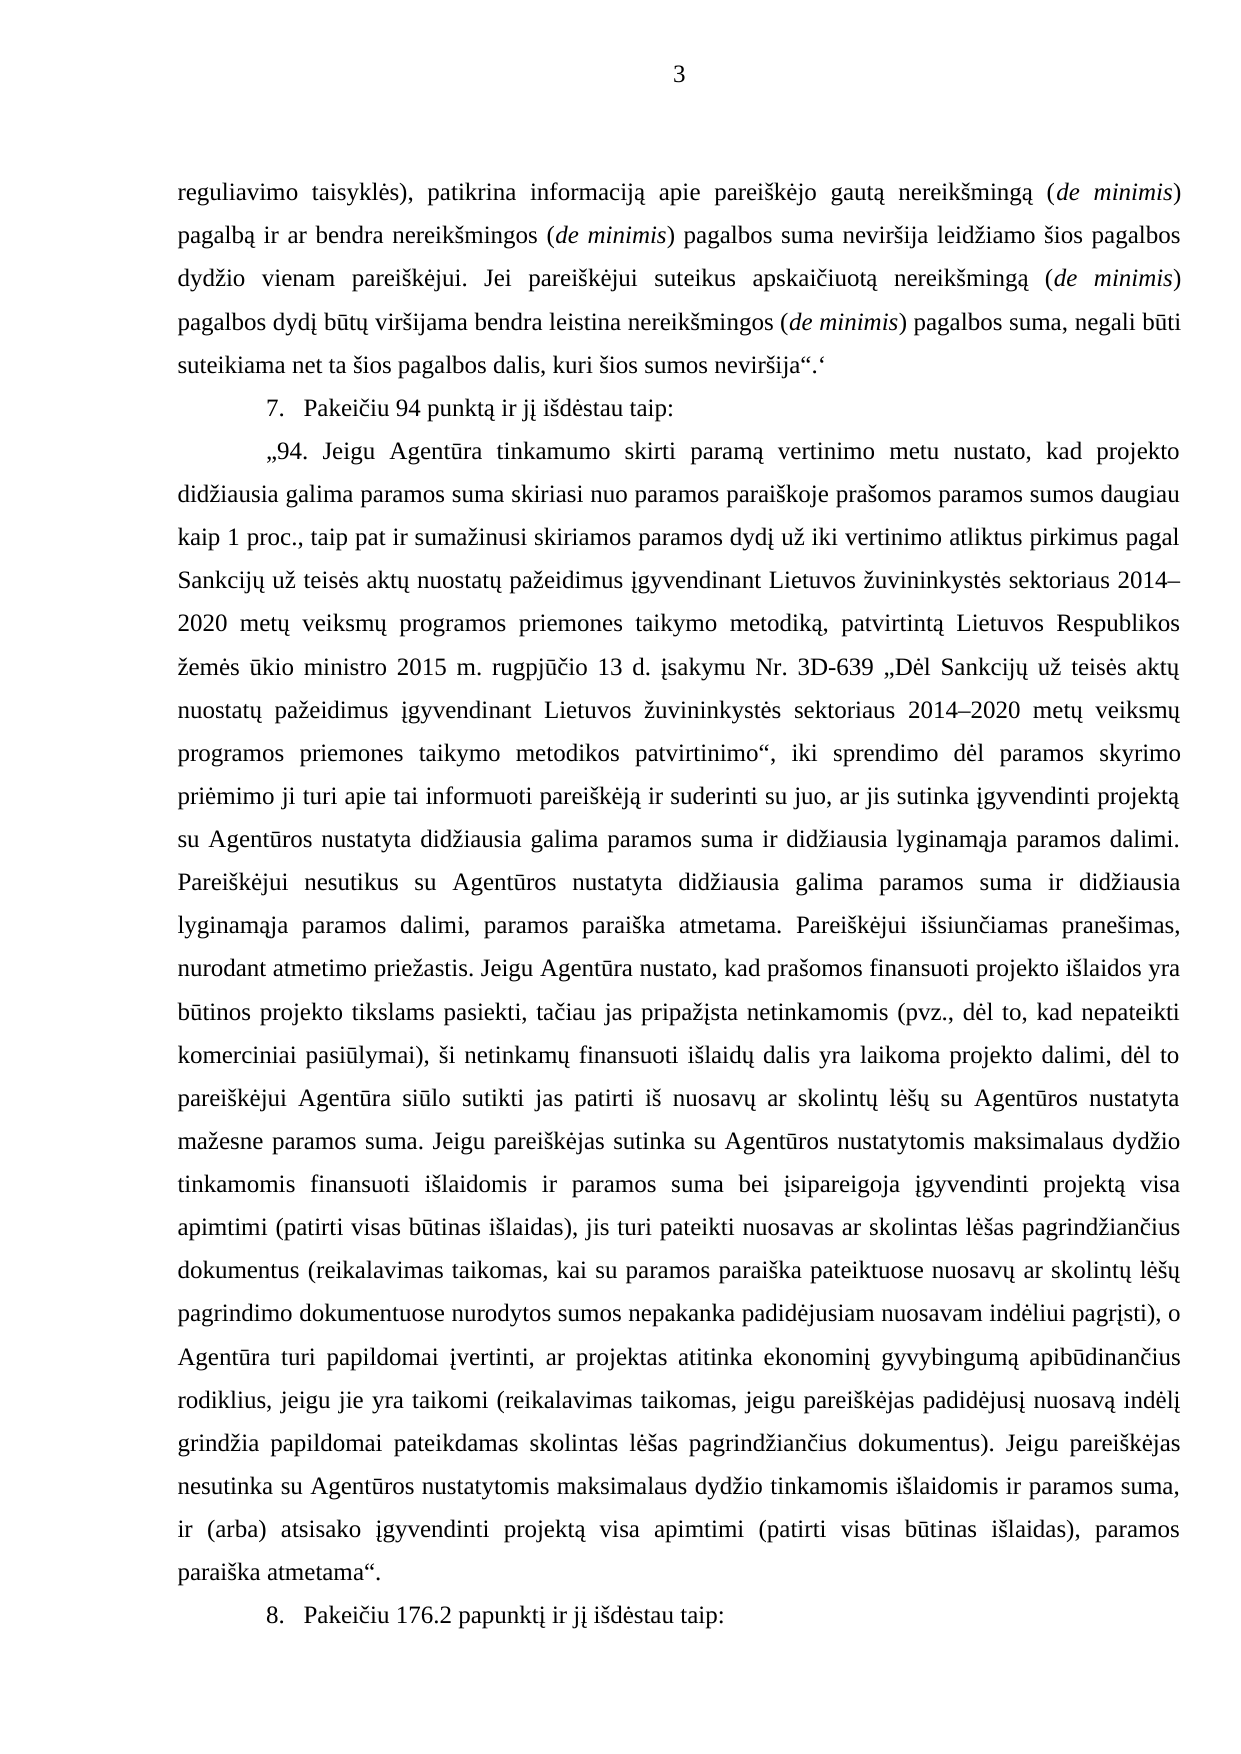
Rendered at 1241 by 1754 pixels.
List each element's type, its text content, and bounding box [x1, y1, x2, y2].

text reguliavimo taisyklės), patikrina informaciją apie pareiškėjo gautą nereikšmingą (de minimis) pagalbą ir ar bendra nereikšmingos (de minimis) pagalbos suma neviršija leidžiamo šios pagalbos dydžio vienam pareiškėjui. Jei pareiškėjui suteikus apskaičiuotą nereikšmingą (de minimis) pagalbos dydį būtų viršijama bendra leistina nereikšmingos (de minimis) pagalbos suma, negali būti suteikiama net ta šios pagalbos dalis, kuri šios sumos neviršija“.‘ [177, 177, 1181, 378]
text „94. Jeigu Agentūra tinkamumo skirti paramą vertinimo metu nustato, kad projekto didžiausia galima paramos suma skiriasi nuo paramos paraiškoje prašomos paramos sumos daugiau kaip 1 proc., taip pat ir sumažinusi skiriamos paramos dydį už iki vertinimo atliktus pirkimus pagal Sankcijų už teisės aktų nuostatų pažeidimus įgyvendinant Lietuvos žuvininkystės sektoriaus 2014–2020 metų veiksmų programos priemones taikymo metodiką, patvirtintą Lietuvos Respublikos žemės ūkio ministro 2015 m. rugpjūčio 13 d. įsakymu Nr. 3D-639 „Dėl Sankcijų už teisės aktų nuostatų pažeidimus įgyvendinant Lietuvos žuvininkystės sektoriaus 2014–2020 metų veiksmų programos priemones taikymo metodikos patvirtinimo“, iki sprendimo dėl paramos skyrimo priėmimo ji turi apie tai informuoti pareiškėją ir suderinti su juo, ar jis sutinka įgyvendinti projektą su Agentūros nustatyta didžiausia galima paramos suma ir didžiausia lyginamąja paramos dalimi. Pareiškėjui nesutikus su Agentūros nustatyta didžiausia galima paramos suma ir didžiausia lyginamąja paramos dalimi, paramos paraiška atmetama. Pareiškėjui išsiunčiamas pranešimas, nurodant atmetimo priežastis. Jeigu Agentūra nustato, kad prašomos finansuoti projekto išlaidos yra būtinos projekto tikslams pasiekti, tačiau jas pripažįsta netinkamomis (pvz., dėl to, kad nepateikti komerciniai pasiūlymai), ši netinkamų finansuoti išlaidų dalis yra laikoma projekto dalimi, dėl to pareiškėjui Agentūra siūlo sutikti jas patirti iš nuosavų ar skolintų lėšų su Agentūros nustatyta mažesne paramos suma. Jeigu pareiškėjas sutinka su Agentūros nustatytomis maksimalaus dydžio tinkamomis finansuoti išlaidomis ir paramos suma bei įsipareigoja įgyvendinti projektą visa apimtimi (patirti visas būtinas išlaidas), jis turi pateikti nuosavas ar skolintas lėšas pagrindžiančius dokumentus (reikalavimas taikomas, kai su paramos paraiška pateiktuose nuosavų ar skolintų lėšų pagrindimo dokumentuose nurodytos sumos nepakanka padidėjusiam nuosavam indėliui pagrįsti), o Agentūra turi papildomai įvertinti, ar projektas atitinka ekonominį gyvybingumą apibūdinančius rodiklius, jeigu jie yra taikomi (reikalavimas taikomas, jeigu pareiškėjas padidėjusį nuosavą indėlį grindžia papildomai pateikdamas skolintas lėšas pagrindžiančius dokumentus). Jeigu pareiškėjas nesutinka su Agentūros nustatytomis maksimalaus dydžio tinkamomis išlaidomis ir paramos suma, ir (arba) atsisako įgyvendinti projektą visa apimtimi (patirti visas būtinas išlaidas), paramos paraiška atmetama“. [177, 436, 1181, 1586]
text 7. Pakeičiu 94 punktą ir jį išdėstau taip: [266, 393, 1181, 422]
text 8. Pakeičiu 176.2 papunktį ir jį išdėstau taip: [266, 1600, 1181, 1629]
